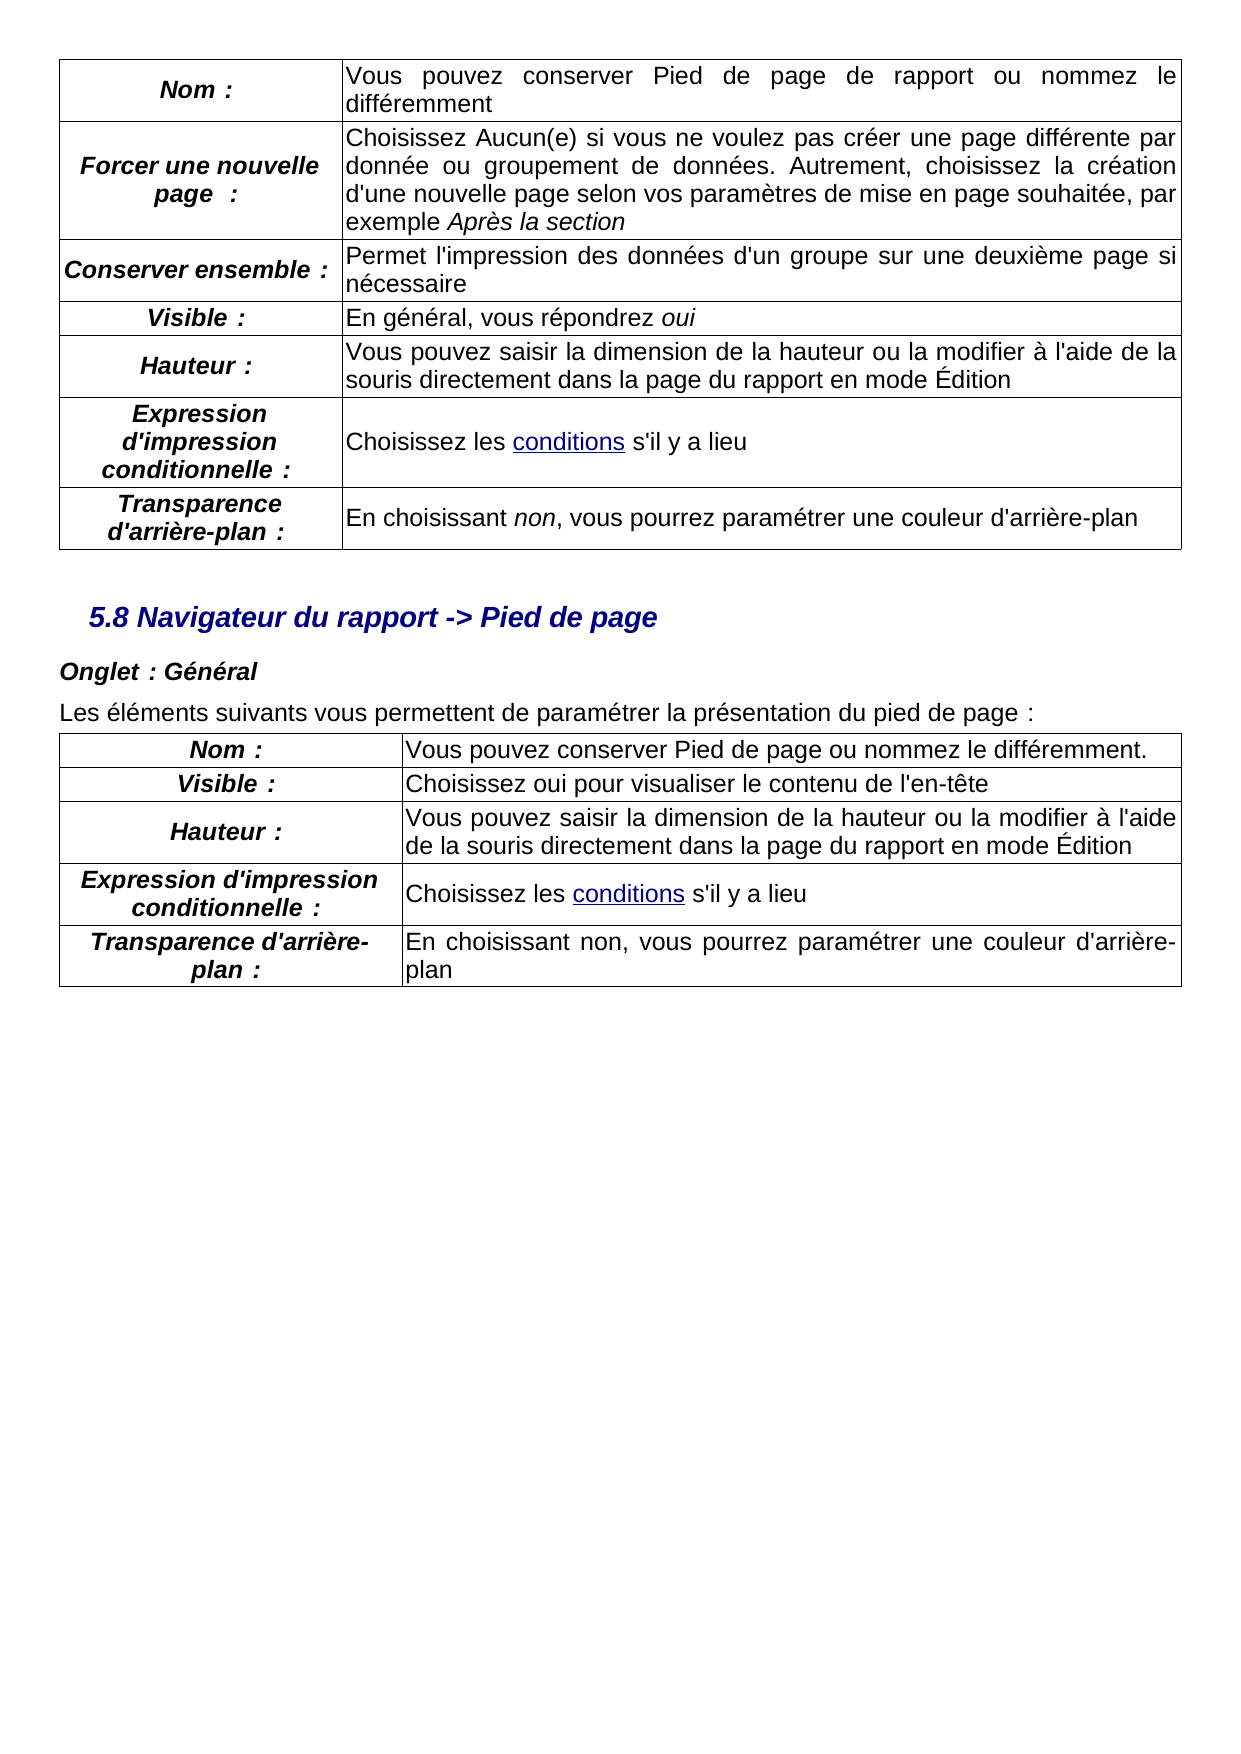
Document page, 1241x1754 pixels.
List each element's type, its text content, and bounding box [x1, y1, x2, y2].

table_cell En choisissant non, vous pourrez paramétrer une couleur d'arrière-plan [343, 488, 1181, 549]
table_cell Hauteur : [60, 802, 402, 863]
table_header Nom : [60, 734, 402, 767]
table_cell Choisissez Aucun(e) si vous ne voulez pas créer une page différente par donnée ou groupement de données. Autrement, choisissez la création d'une nouvelle page selon vos paramètres de mise en page souhaitée, par exemple Après la section [343, 122, 1181, 239]
table_cell Forcer une nouvelle page : [60, 122, 342, 239]
table_cell Conserver ensemble : [60, 240, 342, 301]
table_cell Visible : [60, 768, 402, 801]
table_cell Expression d'impression conditionnelle : [60, 864, 402, 925]
text Les éléments suivants vous permettent de paramétrer la présentation du pied de page : [59, 699, 1181, 727]
table_cell En choisissant non, vous pourrez paramétrer une couleur d'arrière-plan [403, 926, 1181, 986]
table_cell Choisissez les conditions s'il y a lieu [343, 398, 1181, 487]
table_cell Transparence d'arrière-plan : [60, 488, 342, 549]
table_header Nom : [60, 60, 342, 121]
table_cell Choisissez oui pour visualiser le contenu de l'en-tête [403, 768, 1181, 801]
subtitle Navigateur du rapport -> Pied de page [88, 601, 1181, 633]
table_cell En général, vous répondrez oui [343, 302, 1181, 335]
table_cell Choisissez les conditions s'il y a lieu [403, 864, 1181, 925]
table_header Vous pouvez conserver Pied de page ou nommez le différemment. [403, 734, 1181, 767]
table_cell Vous pouvez saisir la dimension de la hauteur ou la modifier à l'aide de la souris directement dans la page du rapport en mode Édition [403, 802, 1181, 863]
table_cell Permet l'impression des données d'un groupe sur une deuxième page si nécessaire [343, 240, 1181, 301]
table_cell Expression d'impression conditionnelle : [60, 398, 342, 487]
table_header Vous pouvez conserver Pied de page de rapport ou nommez le différemment [343, 60, 1181, 121]
subtitle Onglet : Général [59, 658, 1181, 686]
table_cell Vous pouvez saisir la dimension de la hauteur ou la modifier à l'aide de la souris directement dans la page du rapport en mode Édition [343, 336, 1181, 397]
table_cell Transparence d'arrière-plan : [60, 926, 402, 986]
table_cell Hauteur : [60, 336, 342, 397]
table_cell Visible : [60, 302, 342, 335]
